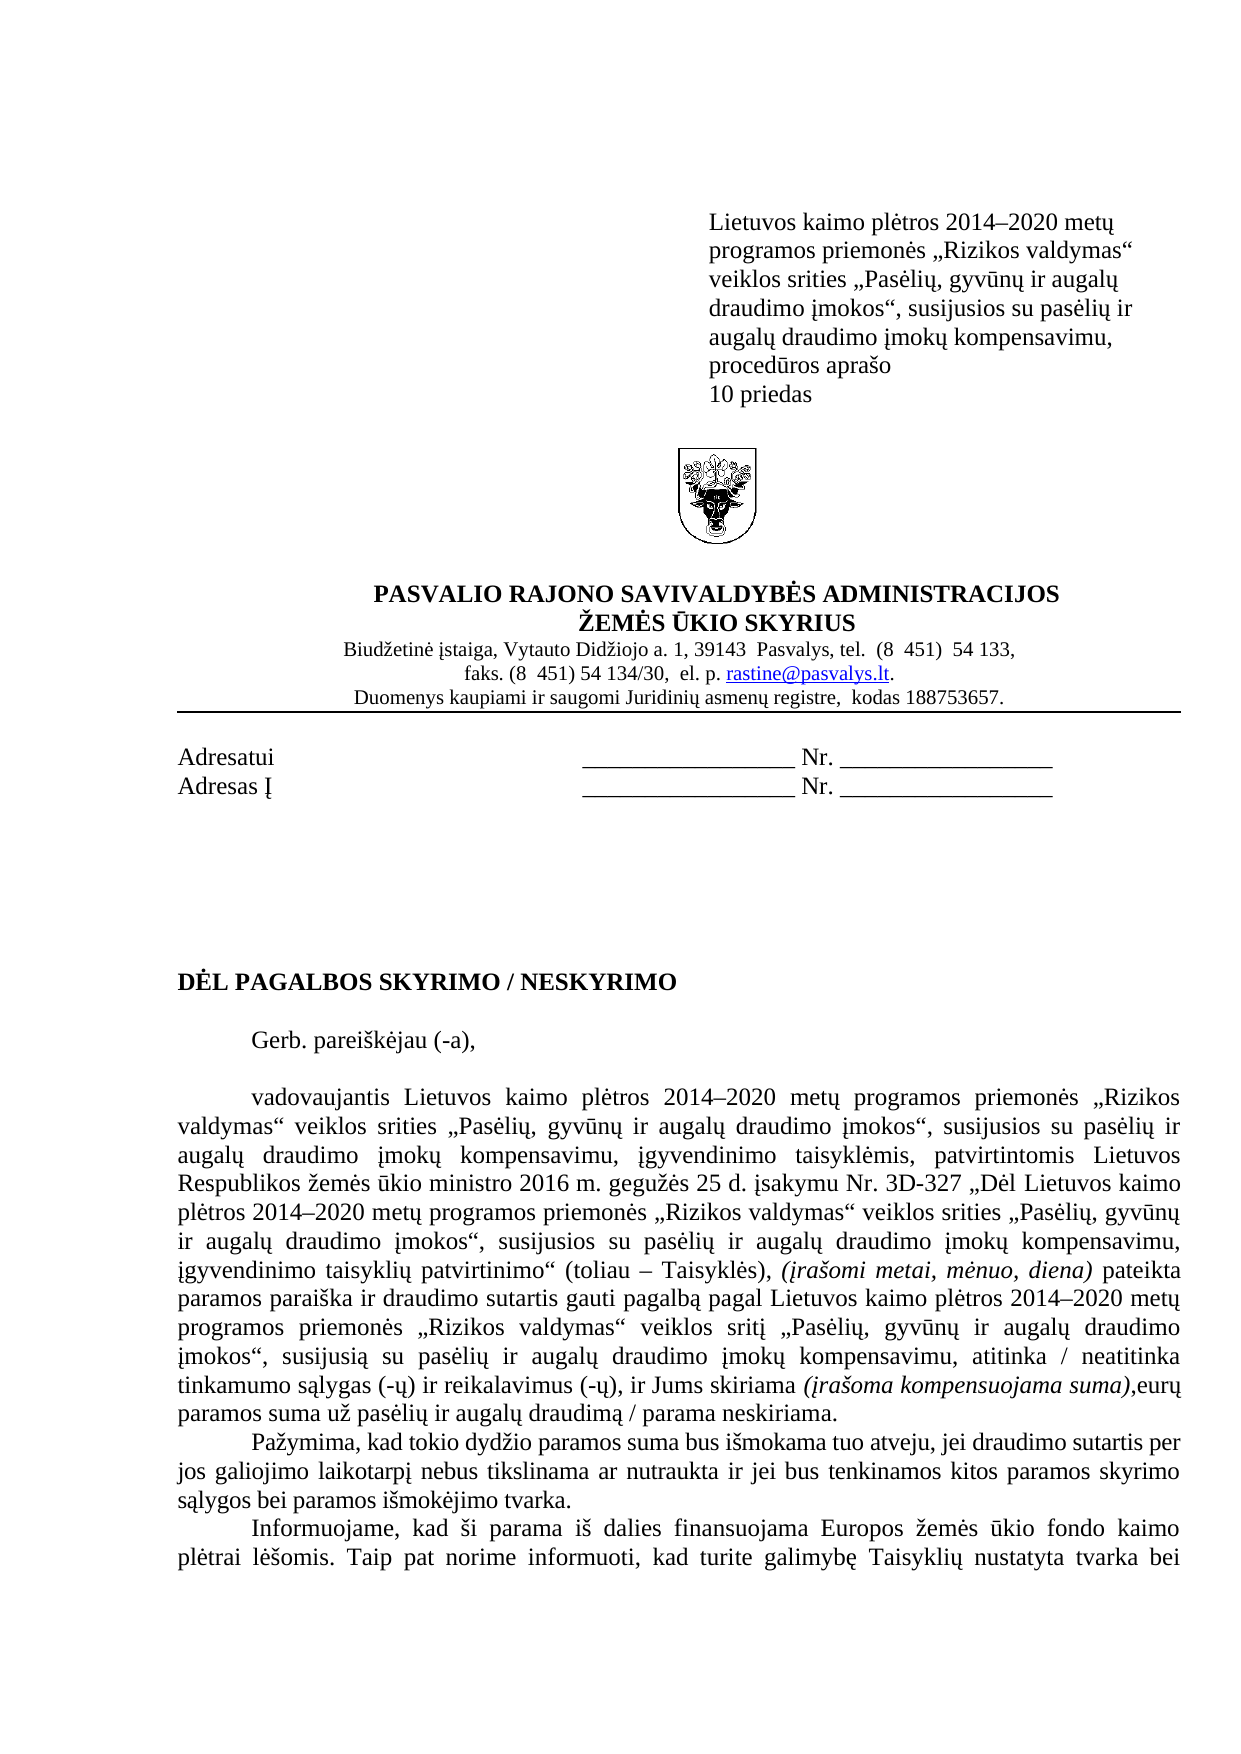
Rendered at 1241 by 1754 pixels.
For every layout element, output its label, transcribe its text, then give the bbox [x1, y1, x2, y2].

text procedūros aprašo [177, 350, 1181, 379]
text DĖL PAGALBOS SKYRIMO / NESKYRIMO [177, 967, 1181, 996]
text 10 priedas [177, 379, 1181, 408]
text Adresas Į _________________ Nr. _________________ [177, 771, 1181, 799]
text Lietuvos kaimo plėtros 2014–2020 metų [177, 207, 1181, 235]
text Informuojame, kad ši parama iš dalies finansuojama Europos žemės ūkio fondo kaimo plėtrai lėšomis. Taip pat norime informuoti, kad turite galimybę Taisyklių nustatyta tvarka bei [177, 1513, 1181, 1571]
text veiklos srities „Pasėlių, gyvūnų ir augalų [177, 264, 1181, 293]
text Pažymima, kad tokio dydžio paramos suma bus išmokama tuo atveju, jei draudimo sutartis per jos galiojimo laikotarpį nebus tikslinama ar nutraukta ir jei bus tenkinamos kitos paramos skyrimo sąlygos bei paramos išmokėjimo tvarka. [177, 1427, 1181, 1513]
text Duomenys kaupiami ir saugomi Juridinių asmenų registre, kodas 188753657. [177, 685, 1181, 711]
text ŽEMĖS ŪKIO SKYRIUS [177, 608, 1181, 637]
text faks. (8 451) 54 134/30, el. p. rastine@pasvalys.lt. [177, 661, 1181, 685]
text Adresatui _________________ Nr. _________________ [177, 742, 1181, 771]
text vadovaujantis Lietuvos kaimo plėtros 2014–2020 metų programos priemonės „Rizikos valdymas“ veiklos srities „Pasėlių, gyvūnų ir augalų draudimo įmokos“, susijusios su pasėlių ir augalų draudimo įmokų kompensavimu, įgyvendinimo taisyklėmis, patvirtintomis Lietuvos Respublikos žemės ūkio ministro 2016 m. gegužės 25 d. įsakymu Nr. 3D-327 „Dėl Lietuvos kaimo plėtros 2014–2020 metų programos priemonės „Rizikos valdymas“ veiklos srities „Pasėlių, gyvūnų ir augalų draudimo įmokos“, susijusios su pasėlių ir augalų draudimo įmokų kompensavimu, įgyvendinimo taisyklių patvirtinimo“ (toliau – Taisyklės), (įrašomi metai, mėnuo, diena) pateikta paramos paraiška ir draudimo sutartis gauti pagalbą pagal Lietuvos kaimo plėtros 2014–2020 metų programos priemonės „Rizikos valdymas“ veiklos sritį „Pasėlių, gyvūnų ir augalų draudimo įmokos“, susijusią su pasėlių ir augalų draudimo įmokų kompensavimu, atitinka / neatitinka tinkamumo sąlygas (-ų) ir reikalavimus (-ų), ir Jums skiriama (įrašoma kompensuojama suma),eurų paramos suma už pasėlių ir augalų draudimą / parama neskiriama. [177, 1082, 1181, 1427]
text draudimo įmokos“, susijusios su pasėlių ir [177, 293, 1181, 322]
text Biudžetinė įstaiga, Vytauto Didžiojo a. 1, 39143 Pasvalys, tel. (8 451) 54 133, [177, 637, 1181, 661]
text programos priemonės „Rizikos valdymas“ [177, 235, 1181, 264]
text PASVALIO RAJONO SAVIVALDYBĖS ADMINISTRACIJOS [177, 579, 1181, 608]
text augalų draudimo įmokų kompensavimu, [177, 322, 1181, 350]
text Gerb. pareiškėjau (-a), [177, 1025, 1181, 1053]
